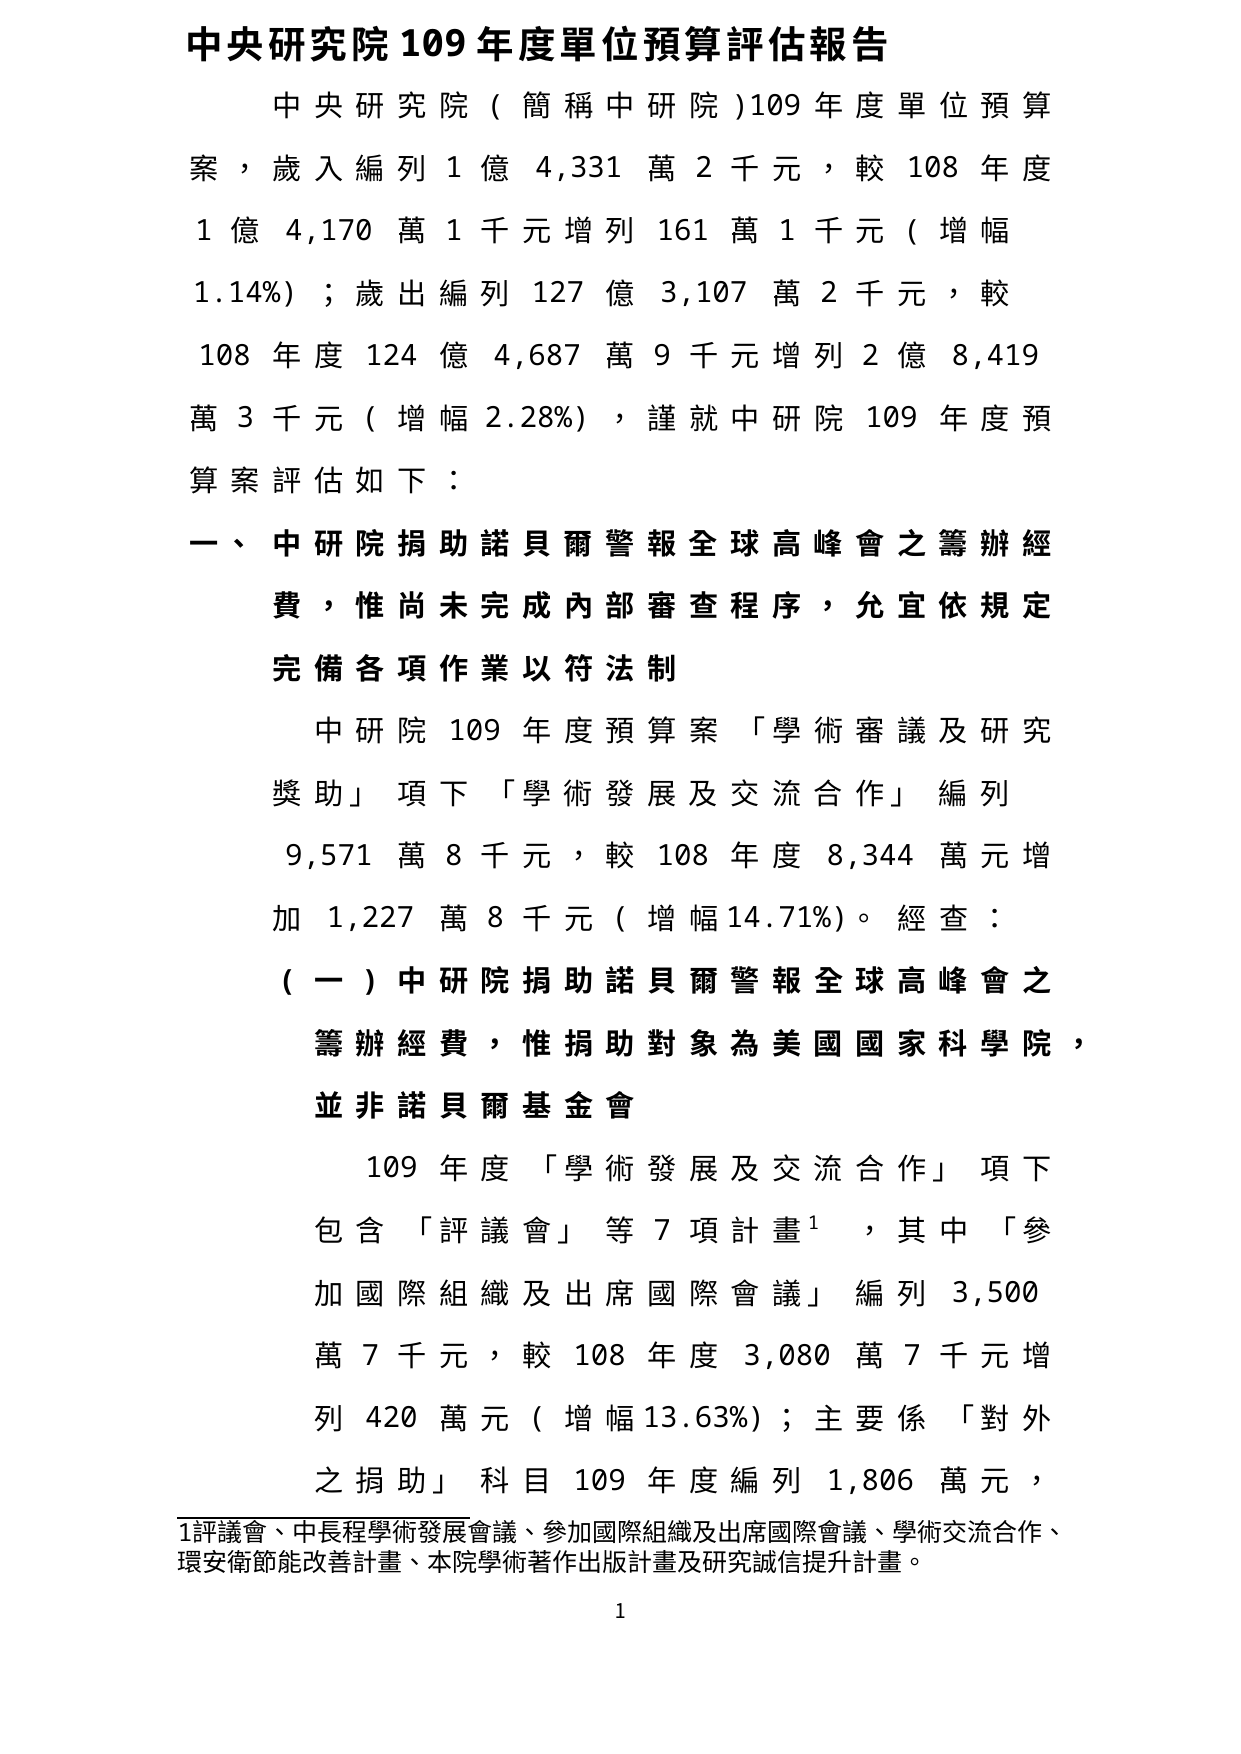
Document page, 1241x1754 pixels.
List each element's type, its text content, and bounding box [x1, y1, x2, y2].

text 中央研究院(簡稱中研院)109年度單位預算案，歲入編列1億4,331萬2千元，較108年度1億4,170萬1千元增列161萬1千元(增幅1.14%)；歲出編列127億3,107萬2千元，較108年度124億4,687萬9千元增列2億8,419萬3千元(增幅2.28%)，謹就中研院109年度預算案評估如下： [183, 62, 1058, 500]
text 中央研究院109年度單位預算評估報告 [183, 0, 1058, 62]
text (一)中研院捐助諾貝爾警報全球高峰會之籌辦經費，惟捐助對象為美國國家科學院，並非諾貝爾基金會 [242, 937, 1058, 1125]
text 中研院109年度預算案「學術審議及研究獎助」項下「學術發展及交流合作」編列9,571萬8千元，較108年度8,344萬元增加1,227萬8千元(增幅14.71%)。經查： [242, 687, 1058, 937]
text 一、中研院捐助諾貝爾警報全球高峰會之籌辦經費，惟尚未完成內部審查程序，允宜依規定完備各項作業以符法制 [183, 500, 1058, 687]
text 109年度「學術發展及交流合作」項下包含「評議會」等7項計畫，其中「參加國際組織及出席國際會議」編列3,500萬7千元，較108年度3,080萬7千元增列420萬元(增幅13.63%)；主要係「對外之捐助」科目109年度編列1,806萬元，較108年度1,198萬元增列608萬元，主要係增列捐助諾貝爾基金(Nobel Foundation)舉行諾貝爾警報(Nobel Alert)全球高峰會620萬元。查中研院李遠哲院士為1986年諾貝爾化學獎得主，本次應諾貝爾基金會邀請擔任指導委員會之委員，且中研院為善盡世界公民之責任，除提供籌備會議之諮詢外，亦同意捐助20萬美元，以利首次會議成功舉行。 [271, 1125, 1058, 1500]
text 評議會、中長程學術發展會議、參加國際組織及出席國際會議、學術交流合作、環安衛節能改善計畫、本院學術著作出版計畫及研究誠信提升計畫。 [177, 1518, 1063, 1577]
